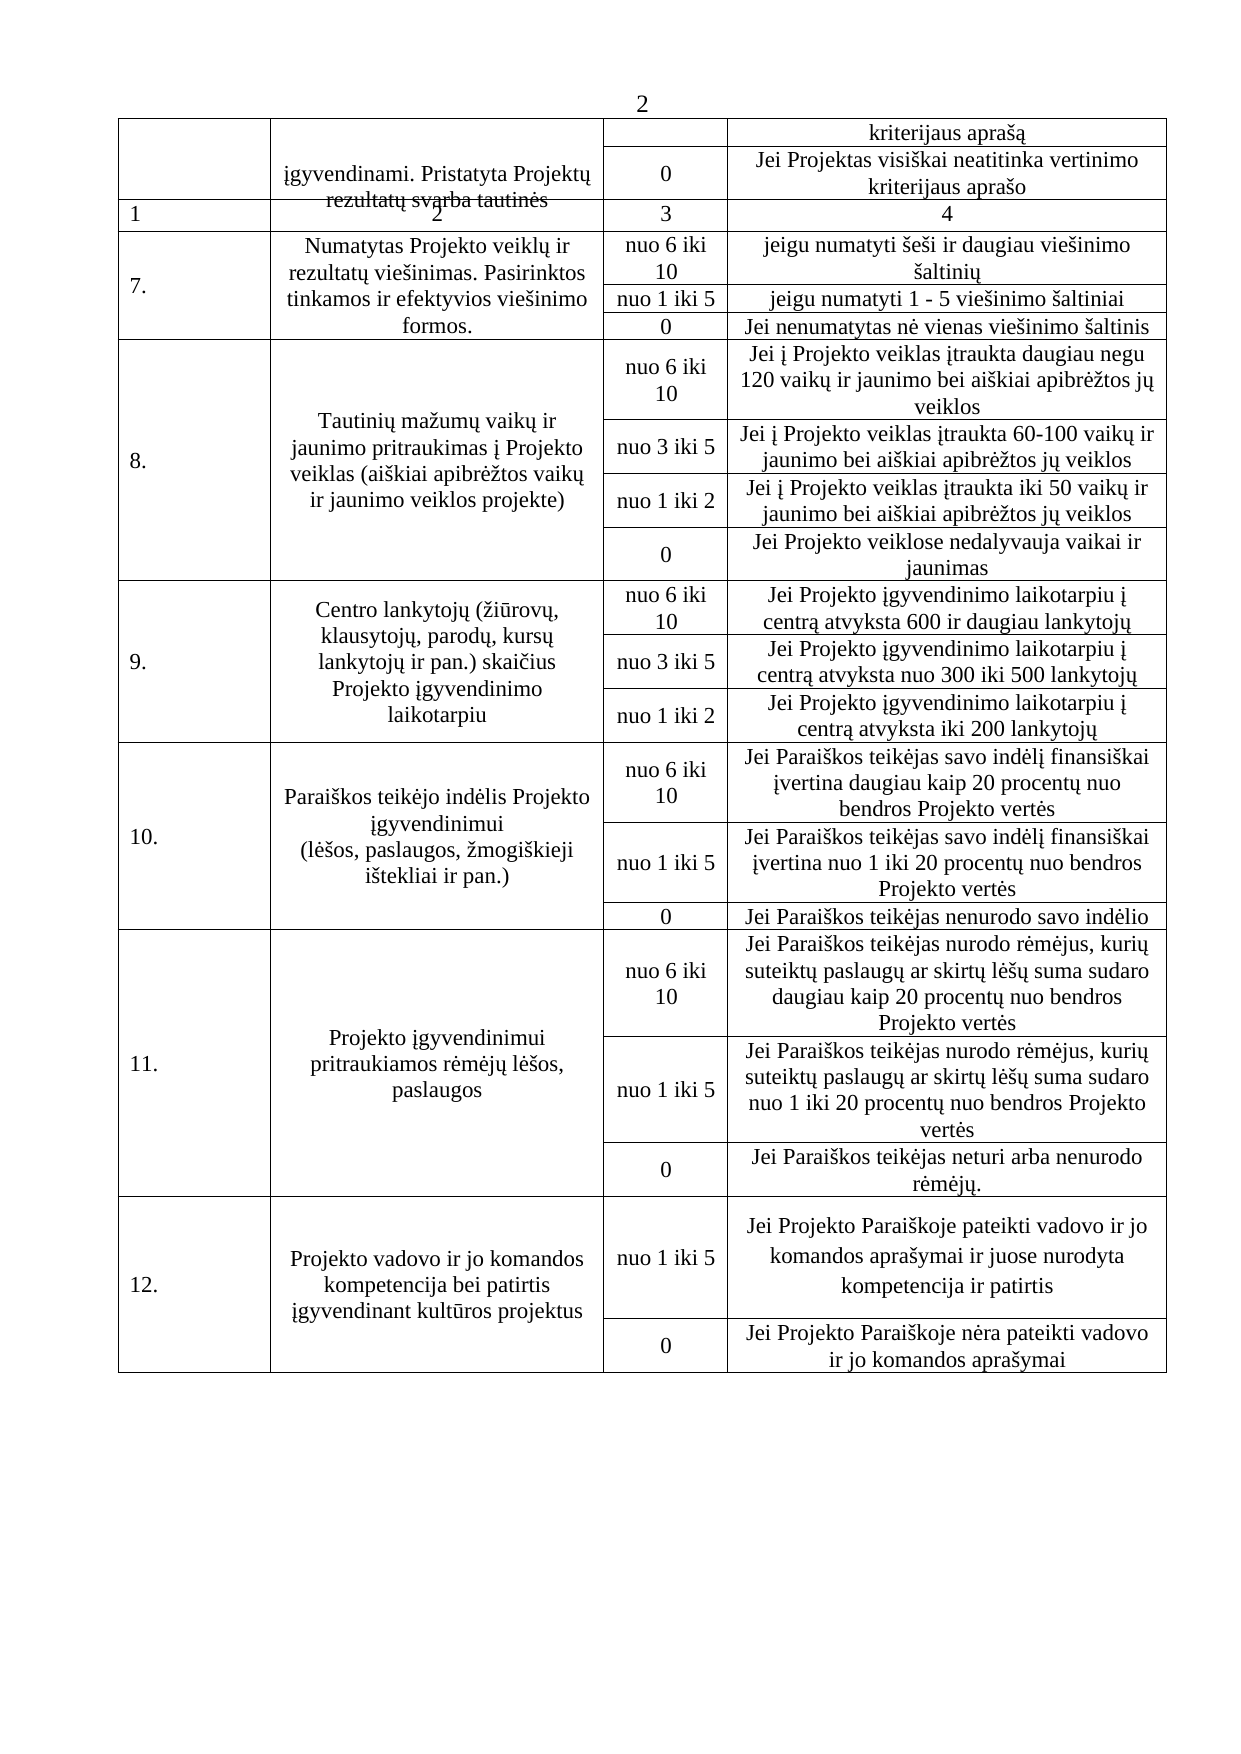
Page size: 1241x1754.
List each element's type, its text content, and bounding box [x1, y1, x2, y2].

table_cell nuo 6 iki 10 [604, 340, 727, 419]
table_cell nuo 1 iki 5 [604, 1197, 727, 1318]
table_cell Jei Paraiškos teikėjas savo indėlį finansiškai įvertina nuo 1 iki 20 procentų nuo bendros Projekto vertės [728, 823, 1166, 902]
table_cell Numatytas Projekto veiklų ir rezultatų viešinimas. Pasirinktos tinkamos ir efektyvios viešinimo formos. [271, 232, 603, 339]
table_cell nuo 3 iki 5 [604, 635, 727, 688]
table_cell 9. [119, 581, 270, 742]
table_cell jeigu numatyti 1 - 5 viešinimo šaltiniai [728, 285, 1166, 312]
table_cell Jei Paraiškos teikėjas savo indėlį finansiškai įvertina daugiau kaip 20 procentų nuo bendros Projekto vertės [728, 743, 1166, 822]
table_cell Jei Projekto įgyvendinimo laikotarpiu į centrą atvyksta iki 200 lankytojų [728, 689, 1166, 742]
table_cell Jei Paraiškos teikėjas neturi arba nenurodo rėmėjų. [728, 1143, 1166, 1196]
table_cell Jei Paraiškos teikėjas nurodo rėmėjus, kurių suteiktų paslaugų ar skirtų lėšų suma sudaro daugiau kaip 20 procentų nuo bendros Projekto vertės [728, 930, 1166, 1036]
table_cell Jei Paraiškos teikėjas nurodo rėmėjus, kurių suteiktų paslaugų ar skirtų lėšų suma sudaro nuo 1 iki 20 procentų nuo bendros Projekto vertės [728, 1037, 1166, 1142]
table_cell Jei Projekto Paraiškoje pateikti vadovo ir jo komandos aprašymai ir juose nurodyta kompetencija ir patirtis [728, 1197, 1166, 1318]
table_cell kriterijaus aprašą [728, 119, 1166, 146]
table_cell nuo 6 iki 10 [604, 581, 727, 634]
table_cell [119, 119, 270, 199]
table_cell Projekto įgyvendinimui pritraukiamos rėmėjų lėšos, paslaugos [271, 930, 603, 1196]
table_cell Jei Projekto veiklose nedalyvauja vaikai ir jaunimas [728, 528, 1166, 580]
table_cell Jei į Projekto veiklas įtraukta iki 50 vaikų ir jaunimo bei aiškiai apibrėžtos jų veiklos [728, 474, 1166, 527]
table_cell 11. [119, 930, 270, 1196]
table_cell Paraiškos teikėjo indėlis Projekto įgyvendinimui (lėšos, paslaugos, žmogiškieji ištekliai ir pan.) [271, 743, 603, 929]
table_cell 8. [119, 340, 270, 580]
table_cell 2 [271, 200, 603, 231]
table_cell 1 [119, 200, 270, 231]
table_cell Planuojami veiklų rezultatai pristatyti aiškiai, detaliai, suprantamai bei yra įgyvendinami. Pristatyta Projektų rezultatų svarba tautinės bendruomenės raidai, visuomenei [271, 119, 603, 199]
table_cell nuo 1 iki 5 [604, 285, 727, 312]
table_cell nuo 1 iki 2 [604, 689, 727, 742]
table_cell Jei Paraiškos teikėjas nenurodo savo indėlio [728, 903, 1166, 929]
table_cell Jei į Projekto veiklas įtraukta daugiau negu 120 vaikų ir jaunimo bei aiškiai apibrėžtos jų veiklos [728, 340, 1166, 419]
table_cell Jei Projektas visiškai neatitinka vertinimo kriterijaus aprašo [728, 147, 1166, 199]
table_cell Jei Projekto Paraiškoje nėra pateikti vadovo ir jo komandos aprašymai [728, 1319, 1166, 1372]
table_cell Jei nenumatytas nė vienas viešinimo šaltinis [728, 313, 1166, 339]
table_cell 4 [728, 200, 1166, 231]
table_cell Centro lankytojų (žiūrovų, klausytojų, parodų, kursų lankytojų ir pan.) skaičius Projekto įgyvendinimo laikotarpiu [271, 581, 603, 742]
table_cell jeigu numatyti šeši ir daugiau viešinimo šaltinių [728, 232, 1166, 284]
table_cell 3 [604, 200, 727, 231]
table_cell Jei Projekto įgyvendinimo laikotarpiu į centrą atvyksta nuo 300 iki 500 lankytojų [728, 635, 1166, 688]
table_cell 0 [604, 903, 727, 929]
table_cell nuo 6 iki 10 [604, 232, 727, 284]
table_cell nuo 6 iki 10 [604, 743, 727, 822]
table_cell Jei į Projekto veiklas įtraukta 60-100 vaikų ir jaunimo bei aiškiai apibrėžtos jų veiklos [728, 420, 1166, 473]
table_cell [604, 119, 727, 146]
table_cell 0 [604, 313, 727, 339]
table_cell 7. [119, 232, 270, 339]
table_cell 0 [604, 147, 727, 199]
table_cell Tautinių mažumų vaikų ir jaunimo pritraukimas į Projekto veiklas (aiškiai apibrėžtos vaikų ir jaunimo veiklos projekte) [271, 340, 603, 580]
table_cell nuo 1 iki 5 [604, 823, 727, 902]
table_cell 0 [604, 528, 727, 580]
table_cell 10. [119, 743, 270, 929]
table_cell 0 [604, 1319, 727, 1372]
table_cell nuo 3 iki 5 [604, 420, 727, 473]
table_cell nuo 1 iki 2 [604, 474, 727, 527]
table_cell nuo 1 iki 5 [604, 1037, 727, 1142]
table_cell nuo 6 iki 10 [604, 930, 727, 1036]
table_cell 0 [604, 1143, 727, 1196]
table_cell Projekto vadovo ir jo komandos kompetencija bei patirtis įgyvendinant kultūros projektus [271, 1197, 603, 1372]
table_cell 12. [119, 1197, 270, 1372]
table_cell Jei Projekto įgyvendinimo laikotarpiu į centrą atvyksta 600 ir daugiau lankytojų [728, 581, 1166, 634]
